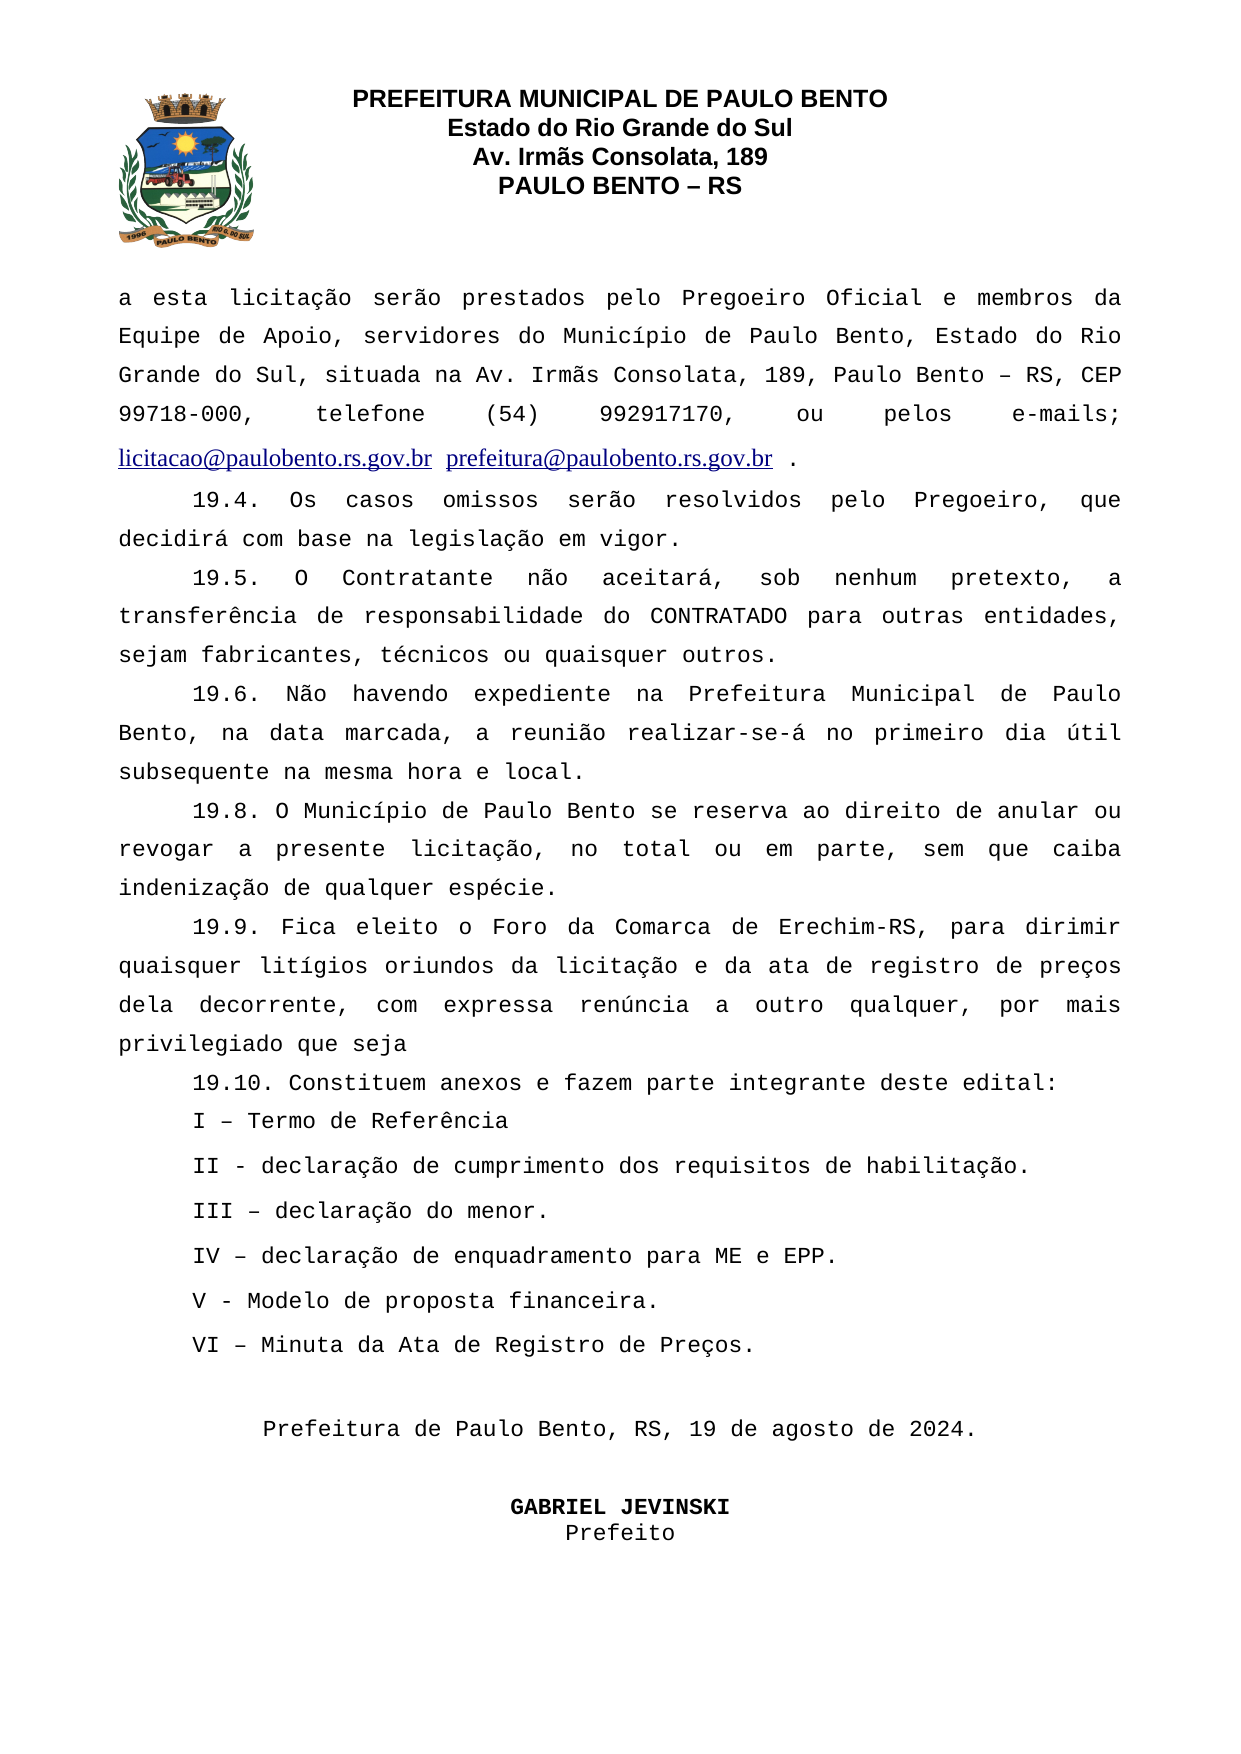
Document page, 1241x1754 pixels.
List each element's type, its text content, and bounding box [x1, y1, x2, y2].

text GABRIEL JEVINSKI [118, 1495, 1122, 1521]
text 19.9. Fica eleito o Foro da Comarca de Erechim-RS, para dirimir quaisquer litígios oriundos da licitação e da ata de registro de preços dela decorrente, com expressa renúncia a outro qualquer, por mais privilegiado que seja [118, 916, 1122, 1058]
text IV – declaração de enquadramento para ME e EPP. [118, 1244, 1122, 1270]
text a esta licitação serão prestados pelo Pregoeiro Oficial e membros da Equipe de Apoio, servidores do Município de Paulo Bento, Estado do Rio Grande do Sul, situada na Av. Irmãs Consolata, 189, Paulo Bento – RS, CEP 99718-000, telefone (54) 992917170, ou pelos e-mails; licitacao@paulobento.rs.gov.br prefeitura@paulobento.rs.gov.br . [118, 286, 1122, 473]
text 19.6. Não havendo expediente na Prefeitura Municipal de Paulo Bento, na data marcada, a reunião realizar-se-á no primeiro dia útil subsequente na mesma hora e local. [118, 682, 1122, 786]
text VI – Minuta da Ata de Registro de Preços. [118, 1334, 1122, 1360]
text Prefeito [118, 1521, 1122, 1547]
text II - declaração de cumprimento dos requisitos de habilitação. [118, 1154, 1122, 1181]
text III – declaração do menor. [118, 1199, 1122, 1225]
text 19.10. Constituem anexos e fazem parte integrante deste edital: [118, 1071, 1122, 1097]
text 19.8. O Município de Paulo Bento se reserva ao direito de anular ou revogar a presente licitação, no total ou em parte, sem que caiba indenização de qualquer espécie. [118, 799, 1122, 903]
text V - Modelo de proposta financeira. [118, 1289, 1122, 1315]
text Prefeitura de Paulo Bento, RS, 19 de agosto de 2024. [118, 1417, 1122, 1443]
text 19.5. O Contratante não aceitará, sob nenhum pretexto, a transferência de responsabilidade do CONTRATADO para outras entidades, sejam fabricantes, técnicos ou quaisquer outros. [118, 566, 1122, 669]
text 19.4. Os casos omissos serão resolvidos pelo Pregoeiro, que decidirá com base na legislação em vigor. [118, 488, 1122, 553]
text I – Termo de Referência [118, 1110, 1122, 1136]
